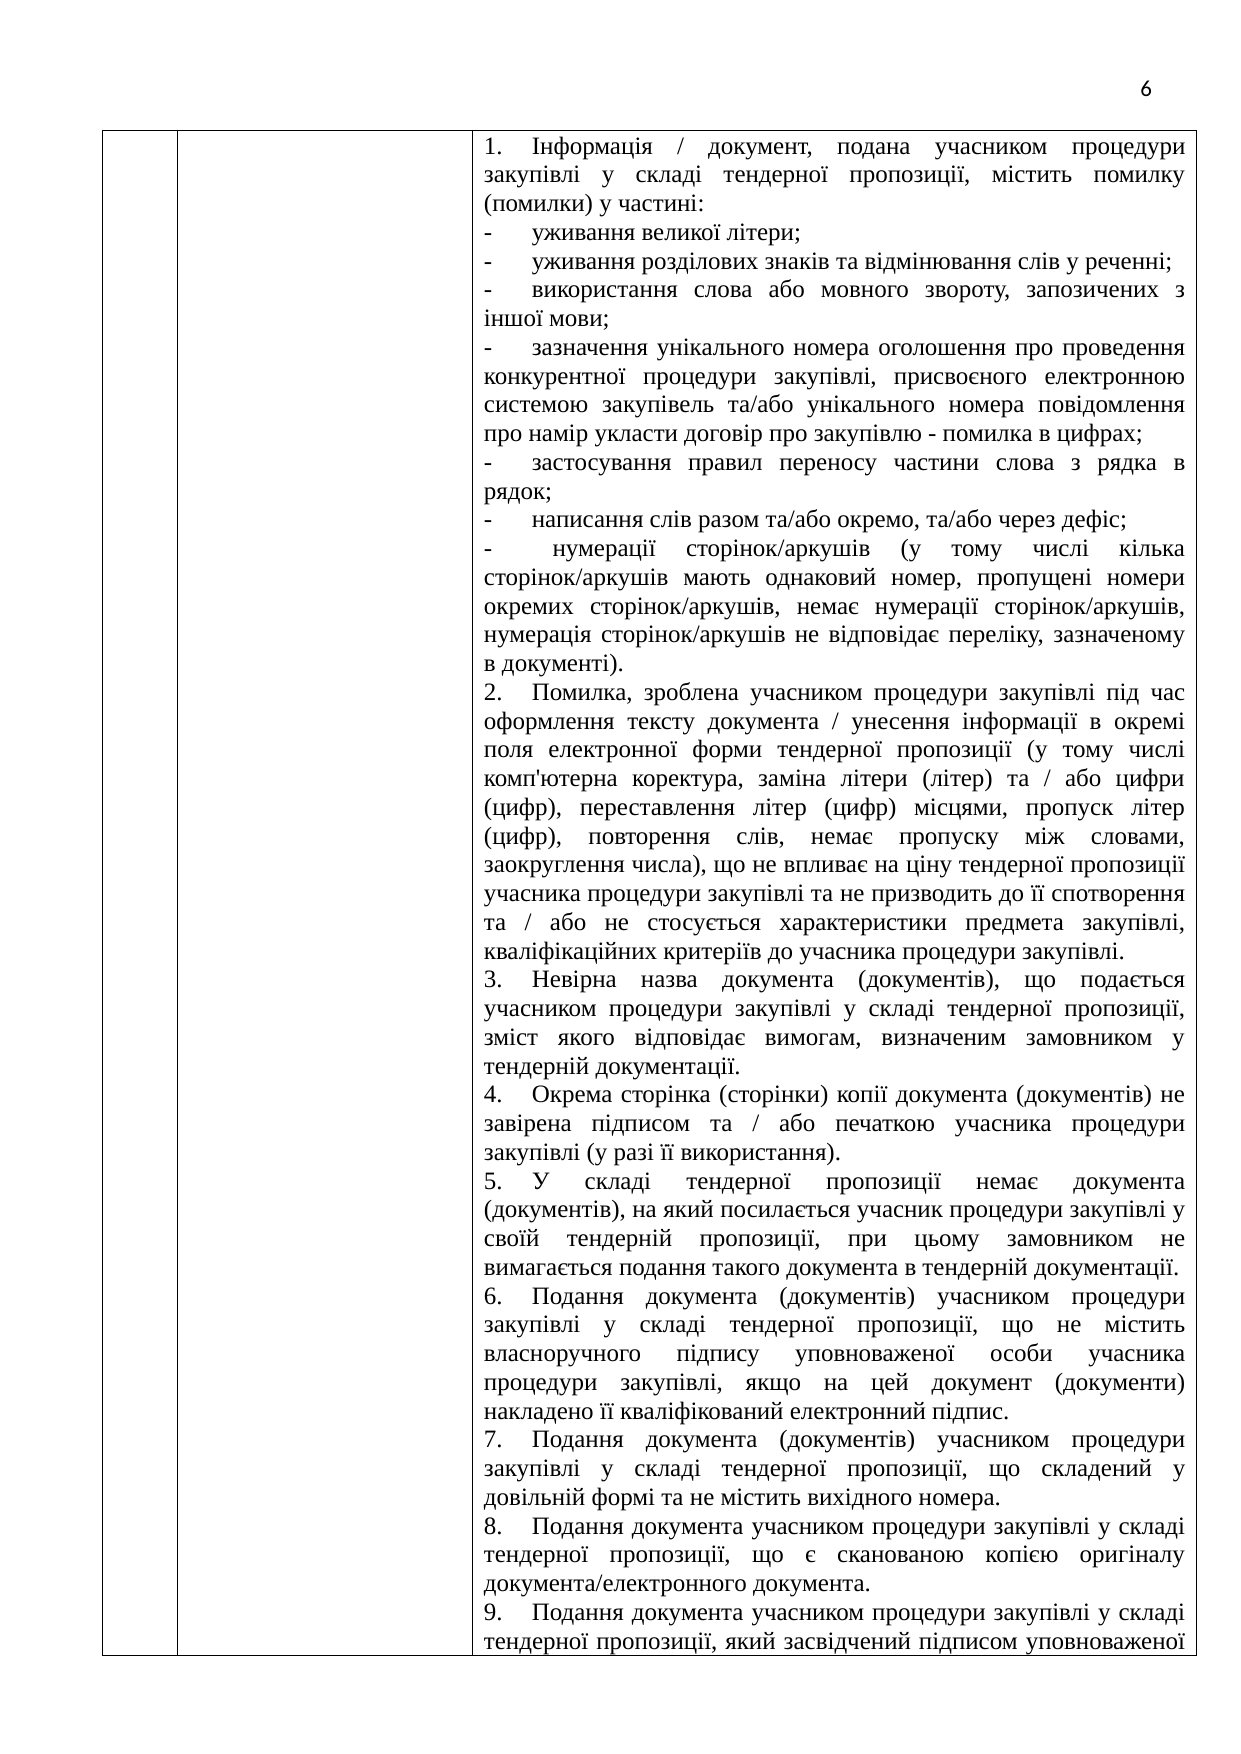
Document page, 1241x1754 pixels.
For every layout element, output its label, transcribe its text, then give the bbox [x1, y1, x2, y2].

table_cell [178, 131, 472, 1654]
table_cell [103, 131, 177, 1654]
table_cell Тендерні пропозиції подаються відповідно до порядку, визначеного статтею 26 Закону, крім положень частин першої, четвертої, шостої та сьомої статті 26 Закону. Тендерна пропозиція подається в електронній формі через електронну систему закупівель шляхом заповнення електронних форм з окремими полями, у яких зазначається інформація про ціну, інші критерії оцінки (у разі їх встановлення замовником), інформація від учасника процедури закупівлі про його відповідність кваліфікаційним (кваліфікаційному) критеріям (у разі їх (його) встановлення, наявність/відсутність підстав, установлених у пункті 47 Особливостей і в тендерній документації, та шляхом завантаження необхідних документів, що вимагаються замовником у тендерній документації: інформацією, що підтверджує відповідність учасника кваліфікаційним (кваліфікаційному) критеріям – згідно Додатку 1 до цієї тендерної документації; інформацією щодо відсутності підстав, установлених у пункті 47 Особливостей – згідно Додатку 1 до цієї тендерної документації; заповненою формою «Тендерна пропозиція», згідно з Додатком 4 до цієї документації (Учасник не повинен відступати від даної форми, в протилежному випадку пропозиція відхиляється). Також надати гарантійний лист про те, що під час участі в аукціоні учасники зобов'язуються дотримуватись принципів добросовісної конкуренції та уникати штучного та невиправданого занижування (демпінгування) своїх цін; інформацією про відповідність пропозиції учасника необхідним технічним, якісним та кількісним характеристикам предмета закупівлі (Додаток 2 до цієї документації); Додаток 3 до цієї документації «Проект договору про закупівлю» (підписаний та завірений печаткою учасника, як підтвердження згоди учасника із умовами договору). у разі, якщо тендерна пропозиція подається об’єднанням учасників, до неї обов’язково включається документ про створення такого об’єднання; іншою інформацією та документами, відповідно до вимог цієї тендерної документації та додатків до неї; документом, що підтверджує надання учасником забезпечення тендерної пропозиції (якщо таке забезпечення передбачено оголошенням про проведення процедури закупівлі). Рекомендується документи у складі пропозиції Учасника надавати у тій послідовності, в якій вони наведені у тендерній документації замовника, а також надавати окремим файлом кожний документ, що іменується відповідно змісту документа. Переможець процедури закупівлі у строк, що не перевищує чотири дні з дати оприлюднення в електронній системі закупівель повідомлення про намір укласти договір про закупівлю, повинен надати замовнику шляхом оприлюднення в електронній системі закупівель документи, встановлені в Додатку 1 до цієї тендерної документації (для переможця). Першим днем строку, передбаченого цією тендерною документацією та/ або Законом та/ або Особливостями, перебіг якого визначається з дати певної події, вважатиметься наступний за днем відповідної події календарний або робочий день, залежно від того, у яких днях (календарних чи робочих) обраховується відповідний строк. Опис та приклади формальних несуттєвих помилок. Згідно з наказом Мінекономіки від 15.04.2020 року № 710 «Про затвердження Переліку формальних помилок» та на виконання пункту 19 частини 2 статті 22 Закону в тендерній документації наведено опис та приклади формальних (несуттєвих) помилок, допущення яких учасниками не призведе до відхилення їх тендерних пропозицій у наступній редакції: «Формальними (несуттєвими) вважаються помилки, що пов’язані з оформленням тендерної пропозиції та не впливають на зміст тендерної пропозиції, а саме - технічні помилки та описки. Опис формальних помилок: 1. Інформація / документ, подана учасником процедури закупівлі у складі тендерної пропозиції, містить помилку (помилки) у частині: - уживання великої літери; - уживання розділових знаків та відмінювання слів у реченні; - використання слова або мовного звороту, запозичених з іншої мови; - зазначення унікального номера оголошення про проведення конкурентної процедури закупівлі, присвоєного електронною системою закупівель та/або унікального номера повідомлення про намір укласти договір про закупівлю - помилка в цифрах; - застосування правил переносу частини слова з рядка в рядок; - написання слів разом та/або окремо, та/або через дефіс; - нумерації сторінок/аркушів (у тому числі кілька сторінок/аркушів мають однаковий номер, пропущені номери окремих сторінок/аркушів, немає нумерації сторінок/аркушів, нумерація сторінок/аркушів не відповідає переліку, зазначеному в документі). 2. Помилка, зроблена учасником процедури закупівлі під час оформлення тексту документа / унесення інформації в окремі поля електронної форми тендерної пропозиції (у тому числі комп'ютерна коректура, заміна літери (літер) та / або цифри (цифр), переставлення літер (цифр) місцями, пропуск літер (цифр), повторення слів, немає пропуску між словами, заокруглення числа), що не впливає на ціну тендерної пропозиції учасника процедури закупівлі та не призводить до її спотворення та / або не стосується характеристики предмета закупівлі, кваліфікаційних критеріїв до учасника процедури закупівлі. 3. Невірна назва документа (документів), що подається учасником процедури закупівлі у складі тендерної пропозиції, зміст якого відповідає вимогам, визначеним замовником у тендерній документації. 4. Окрема сторінка (сторінки) копії документа (документів) не завірена підписом та / або печаткою учасника процедури закупівлі (у разі її використання). 5. У складі тендерної пропозиції немає документа (документів), на який посилається учасник процедури закупівлі у своїй тендерній пропозиції, при цьому замовником не вимагається подання такого документа в тендерній документації. 6. Подання документа (документів) учасником процедури закупівлі у складі тендерної пропозиції, що не містить власноручного підпису уповноваженої особи учасника процедури закупівлі, якщо на цей документ (документи) накладено її кваліфікований електронний підпис. 7. Подання документа (документів) учасником процедури закупівлі у складі тендерної пропозиції, що складений у довільній формі та не містить вихідного номера. 8. Подання документа учасником процедури закупівлі у складі тендерної пропозиції, що є сканованою копією оригіналу документа/електронного документа. 9. Подання документа учасником процедури закупівлі у складі тендерної пропозиції, який засвідчений підписом уповноваженої особи учасника процедури закупівлі та додатково містить підпис (візу) особи, повноваження якої учасником процедури закупівлі не підтверджені (наприклад, переклад документа завізований перекладачем тощо). 10. Подання документа (документів) учасником процедури закупівлі у складі тендерної пропозиції, що містить (містять) застарілу інформацію про назву вулиці, міста, найменування юридичної особи тощо, у зв'язку з тим, що такі назва, найменування були змінені відповідно до законодавства після того, як відповідний документ (документи) був (були) поданий (подані). 11. Подання документа (документів) учасником процедури закупівлі у складі тендерної пропозиції, в якому позиція цифри (цифр) у сумі є некоректною, при цьому сума, що зазначена прописом, є правильною. 12. Подання документа (документів) учасником процедури закупівлі у складі тендерної пропозиції в форматі, що відрізняється від формату, який вимагається замовником у тендерній документації, при цьому такий формат документа забезпечує можливість його перегляду. Приклади формальних помилок: - «Інформація в довільній формі» замість «Інформація», «Лист-пояснення» замість «Лист», «довідка» замість «гарантійний лист», «інформація» замість «довідка»; - «м.київ» замість «м.Київ»; - «поряд -ок» замість «поря – док»; - «ненадається» замість «не надається»»; - «______________№_____________» замість «14.08.2020 №320/13/14-01» - учасник розмістив (завантажив) документ у форматі «JPG» замість документа у форматі «pdf» (PortableDocumentFormat)». Документи, що не передбачені законодавством для учасників - юридичних, фізичних осіб, у тому числі фізичних осіб - підприємців, не подаються ними у складі тендерної пропозиції. Відсутність документів, що не передбачені законодавством для учасників - юридичних, фізичних осіб, у тому числі фізичних осіб - підприємців, у складі тендерної пропозиції, не може бути підставою для її відхилення замовником. Відповідно до частини третьої статті 12 Закону під час використання електронної системи закупівель з метою подання тендерних пропозицій та їх оцінки документи та дані створюються та подаються з урахуванням вимог законів України "Про електронні документи та електронний документообіг" та "Про електронні довірчі послуги". Учасники процедури закупівлі подають тендерні пропозиції у формі електронного документа чи скан-копій через електронну систему закупівель. Тендерна пропозиція учасника має відповідати ряду вимог: 1) документи мають бути чіткими та розбірливими для читання; 2) тендерна пропозиція учасника повинна бути підписана кваліфікованим електронним підписом (КЕП) ; 3) якщо тендерна пропозиція містить і скановані, і електронні документи, потрібно накласти КЕП на тендерну пропозицію в цілому та на кожен електронний документ окремо. Винятки: 1) якщо електронні документи тендерної пропозиції видано іншою організацією і на них уже накладено КЕП цієї організації, учаснику не потрібно накладати на нього свій КЕП. Зверніть увагу: документи тендерної пропозиції, які надані не у формі електронного документа (без КЕП на документі), повинні містити підпис уповноваженої особи учасника закупівлі (із зазначенням прізвища, ініціалів та посади особи), а також відбитки печатки учасника (у разі використання) на кожній сторінці такого документа (окрім документів, виданих іншими підприємствами / установами / організаціями). Замовник не вимагає від учасників засвідчувати документи (матеріали та інформацію), що подаються у складі тендерної пропозиції, печаткою та підписом уповноваженої особи, якщо такі документи (матеріали та інформація) надані у формі електронного документа через електронну систему закупівель із накладанням електронного підпису, що базується на кваліфікованому сертифікаті електронного підпису, відповідно до вимог Закону України «Про електронні довірчі послуги». Замовник перевіряє КЕП учасника на сайті центрального засвідчувального органу за посиланням https://czo.gov.ua/verify. Під час перевірки КЕП повинні відображатися: прізвище, ім’я та ім’я по-батькові уповноваженої на підписання тендерної пропозиції (власника ключа). У випадку відсутності даної інформації або у випадку не накладення учасником КЕП відповідно до умов тендерної документації учасник вважається таким, що не відповідає встановленим абзацом першим частини третьої статті 22 Закону вимогам до учасника відповідно до законодавства та його пропозицію буде відхилено на підставі абзацу 3 пункту 1 частини 1 статті 31 Закону. Всі документи тендерної пропозиції подаються в електронному вигляді через електронну систему закупівель (шляхом завантаження сканованих документів або електронних документів в електронну систему закупівель). Тендерні пропозиції мають право подавати всі заінтересовані особи. Кожен учасник має право подати тільки одну тендерну пропозицію (у тому числі до визначеної в тендерній документації частини предмета закупівлі (лота). [473, 131, 1196, 1654]
